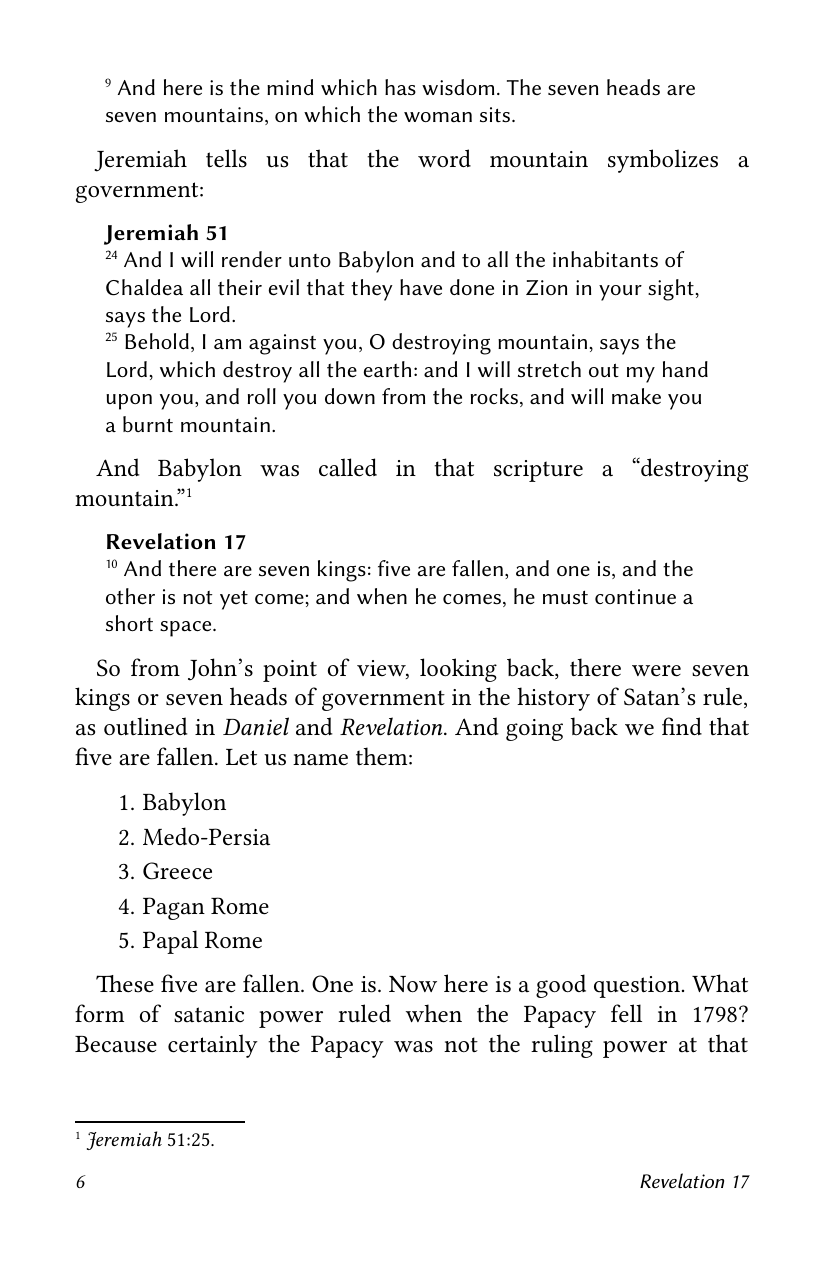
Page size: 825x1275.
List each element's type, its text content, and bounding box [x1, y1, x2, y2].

text Jeremiah 51 [105, 219, 750, 246]
text Jeremiah 51:25. [75, 1128, 750, 1152]
text 25 Behold, I am against you, O destroying mountain, says the Lord, which destroy all the earth: and I will stretch out my hand upon you, and roll you down from the rocks, and will make you a burnt mountain. [105, 329, 720, 438]
text 24 And I will render unto Babylon and to all the inhabitants of Chaldea all their evil that they have done in Zion in your sight, says the Lord. [105, 247, 720, 328]
list Pagan Rome [135, 892, 750, 920]
text And Babylon was called in that scripture a “destroying mountain.” [75, 454, 750, 512]
text 9 And here is the mind which has wisdom. The seven heads are seven mountains, on which the woman sits. [105, 75, 720, 128]
list Medo-Persia [135, 823, 750, 851]
text These five are fallen. One is. Now here is a good question. What form of satanic power ruled when the Papacy fell in 1798? Because certainly the Papacy was not the ruling power at that [75, 970, 750, 1058]
text 10 And there are seven kings: five are fallen, and one is, and the other is not yet come; and when he comes, he must continue a short space. [105, 556, 720, 637]
list Greece [135, 857, 750, 886]
list Papal Rome [135, 926, 750, 955]
text So from John’s point of view, looking back, there were seven kings or seven heads of government in the history of Satan’s rule, as outlined in Daniel and Revelation. And going back we find that five are fallen. Let us name them: [75, 653, 750, 772]
list Babylon [135, 788, 750, 817]
text Jeremiah tells us that the word mountain symbolizes a government: [75, 145, 750, 203]
text Revelation 17 [105, 529, 750, 555]
